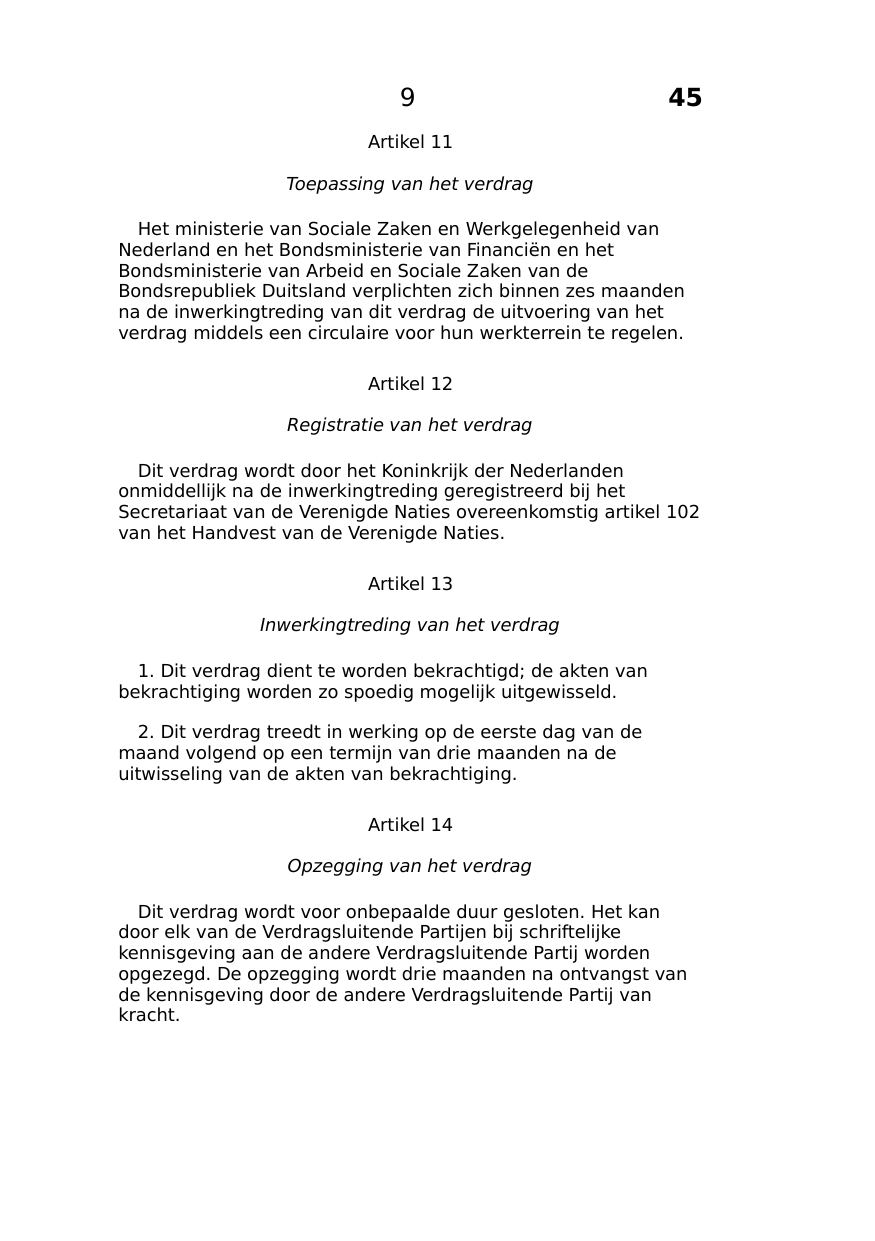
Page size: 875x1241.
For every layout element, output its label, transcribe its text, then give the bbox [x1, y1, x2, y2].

text Het ministerie van Sociale Zaken en Werkgelegenheid van Nederland en het Bondsministerie van Financiën en het Bondsministerie van Arbeid en Sociale Zaken van de Bondsrepubliek Duitsland verplichten zich binnen zes maanden na de inwerkingtreding van dit verdrag de uitvoering van het verdrag middels een circulaire voor hun werkterrein te regelen. [118, 219, 703, 343]
text Dit verdrag wordt door het Koninkrijk der Nederlanden onmiddellijk na de inwerkingtreding geregistreerd bij het Secretariaat van de Verenigde Naties overeenkomstig artikel 102 van het Handvest van de Verenigde Naties. [118, 461, 703, 543]
text Dit verdrag wordt voor onbepaalde duur gesloten. Het kan door elk van de Verdragsluitende Partijen bij schriftelijke kennisgeving aan de andere Verdragsluitende Partij worden opgezegd. De opzegging wordt drie maanden na ontvangst van de kennisgeving door de andere Verdragsluitende Partij van kracht. [118, 902, 703, 1026]
subtitle Artikel 14 Opzegging van het verdrag [118, 814, 703, 877]
subtitle Artikel 11 Toepassing van het verdrag [118, 132, 703, 194]
subtitle Artikel 12 Registratie van het verdrag [118, 373, 703, 436]
text 2. Dit verdrag treedt in werking op de eerste dag van de maand volgend op een termijn van drie maanden na de uitwisseling van de akten van bekrachtiging. [118, 722, 703, 784]
subtitle Artikel 13 Inwerkingtreding van het verdrag [118, 573, 703, 636]
text 1. Dit verdrag dient te worden bekrachtigd; de akten van bekrachtiging worden zo spoedig mogelijk uitgewisseld. [118, 661, 703, 702]
